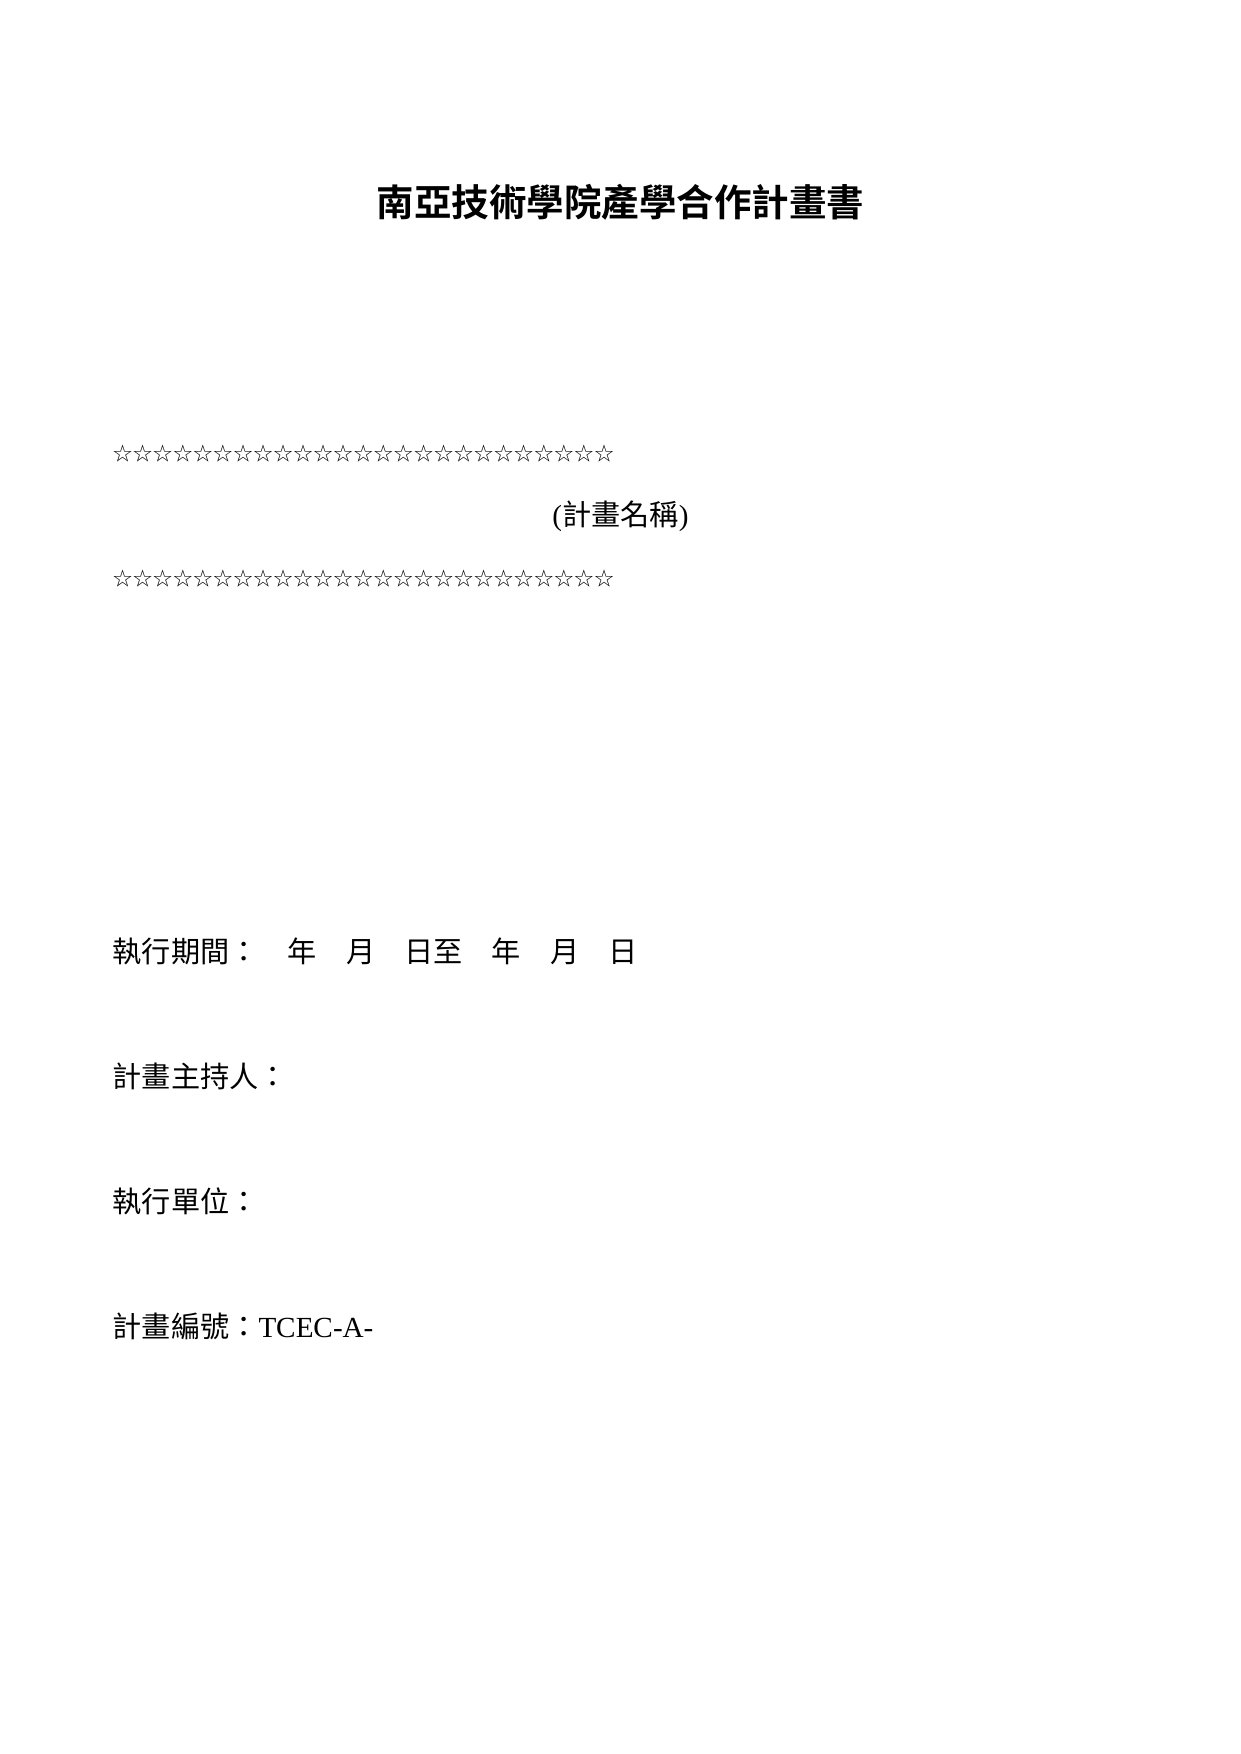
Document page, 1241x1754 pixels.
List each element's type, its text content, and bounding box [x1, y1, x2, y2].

text ☆☆☆☆☆☆☆☆☆☆☆☆☆☆☆☆☆☆☆☆☆☆☆☆☆ [112, 533, 1128, 596]
text 計畫編號：TCEC-A- [112, 1283, 1128, 1346]
text (計畫名稱) [112, 471, 1128, 533]
text ☆☆☆☆☆☆☆☆☆☆☆☆☆☆☆☆☆☆☆☆☆☆☆☆☆ [112, 408, 1128, 471]
text 執行單位： [112, 1158, 1128, 1221]
text 執行期間： 年 月 日至 年 月 日 [112, 908, 1128, 971]
text 南亞技術學院產學合作計畫書 [112, 158, 1128, 221]
text 計畫主持人： [112, 1033, 1128, 1096]
